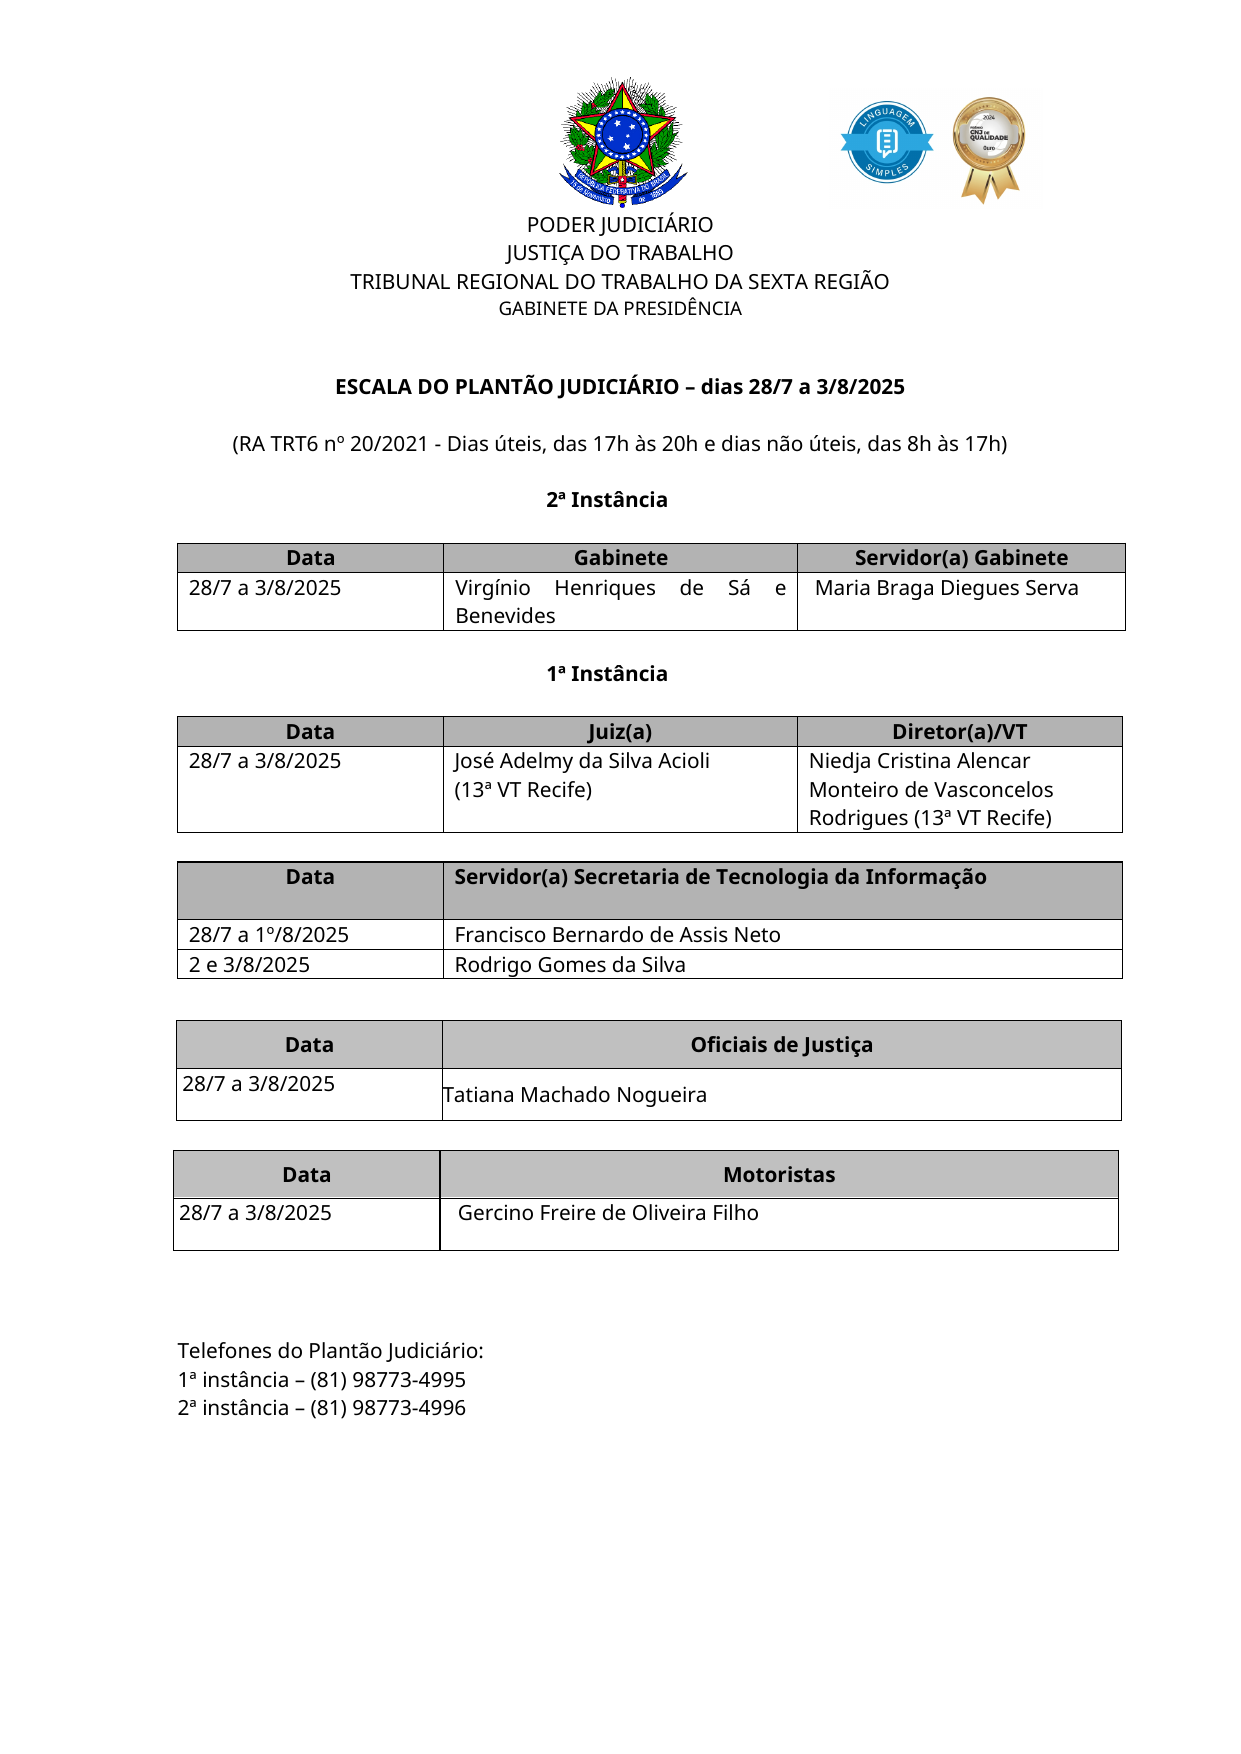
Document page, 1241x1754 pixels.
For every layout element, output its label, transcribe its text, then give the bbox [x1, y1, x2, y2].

table_header Motoristas [441, 1151, 1118, 1197]
table_cell 2 e 3/8/2025 [178, 950, 443, 978]
text ESCALA DO PLANTÃO JUDICIÁRIO – dias 28/7 a 3/8/2025 [177, 372, 1063, 400]
table_header Data [178, 544, 443, 572]
picture [552, 73, 690, 210]
table_cell 28/7 a 3/8/2025 [177, 1069, 442, 1120]
table_cell Francisco Bernardo de Assis Neto [444, 920, 1122, 949]
table_cell 28/7 a 3/8/2025 [178, 747, 443, 832]
table_header Data [177, 1021, 442, 1068]
text (RA TRT6 nº 20/2021 - Dias úteis, das 17h às 20h e dias não úteis, das 8h às 17h) [177, 429, 1063, 457]
table_cell Rodrigo Gomes da Silva [444, 950, 1122, 978]
table_header Servidor(a) Gabinete [798, 544, 1125, 572]
table_cell 28/7 a 1º/8/2025 [178, 920, 443, 949]
table_cell Tatiana Machado Nogueira [443, 1069, 1121, 1120]
table_header Diretor(a)/VT [798, 717, 1122, 746]
table_cell 28/7 a 3/8/2025 [178, 573, 443, 630]
text Telefones do Plantão Judiciário: [177, 1336, 1063, 1365]
text 1ª Instância [365, 659, 1063, 688]
table_cell Gercino Freire de Oliveira Filho [441, 1199, 1118, 1250]
table_cell Virgínio Henriques de Sá e Benevides [444, 573, 797, 630]
table_cell 28/7 a 3/8/2025 [174, 1199, 439, 1250]
table_header Data [178, 717, 443, 746]
table_header Oficiais de Justiça [443, 1021, 1121, 1068]
text 2ª instância – (81) 98773-4996 [177, 1393, 1063, 1422]
text 1ª instância – (81) 98773-4995 [177, 1365, 1063, 1393]
table_header Data [178, 863, 443, 919]
text 2ª Instância [365, 486, 1063, 514]
table_header Juiz(a) [444, 717, 797, 746]
table_cell José Adelmy da Silva Acioli (13ª VT Recife) [444, 747, 797, 832]
table_header Servidor(a) Secretaria de Tecnologia da Informação [444, 863, 1122, 919]
table_cell Maria Braga Diegues Serva [798, 573, 1125, 630]
picture [828, 87, 1044, 210]
table_cell Niedja Cristina Alencar Monteiro de Vasconcelos Rodrigues (13ª VT Recife) [798, 747, 1122, 832]
table_header Data [174, 1151, 439, 1197]
table_header Gabinete [444, 544, 797, 572]
